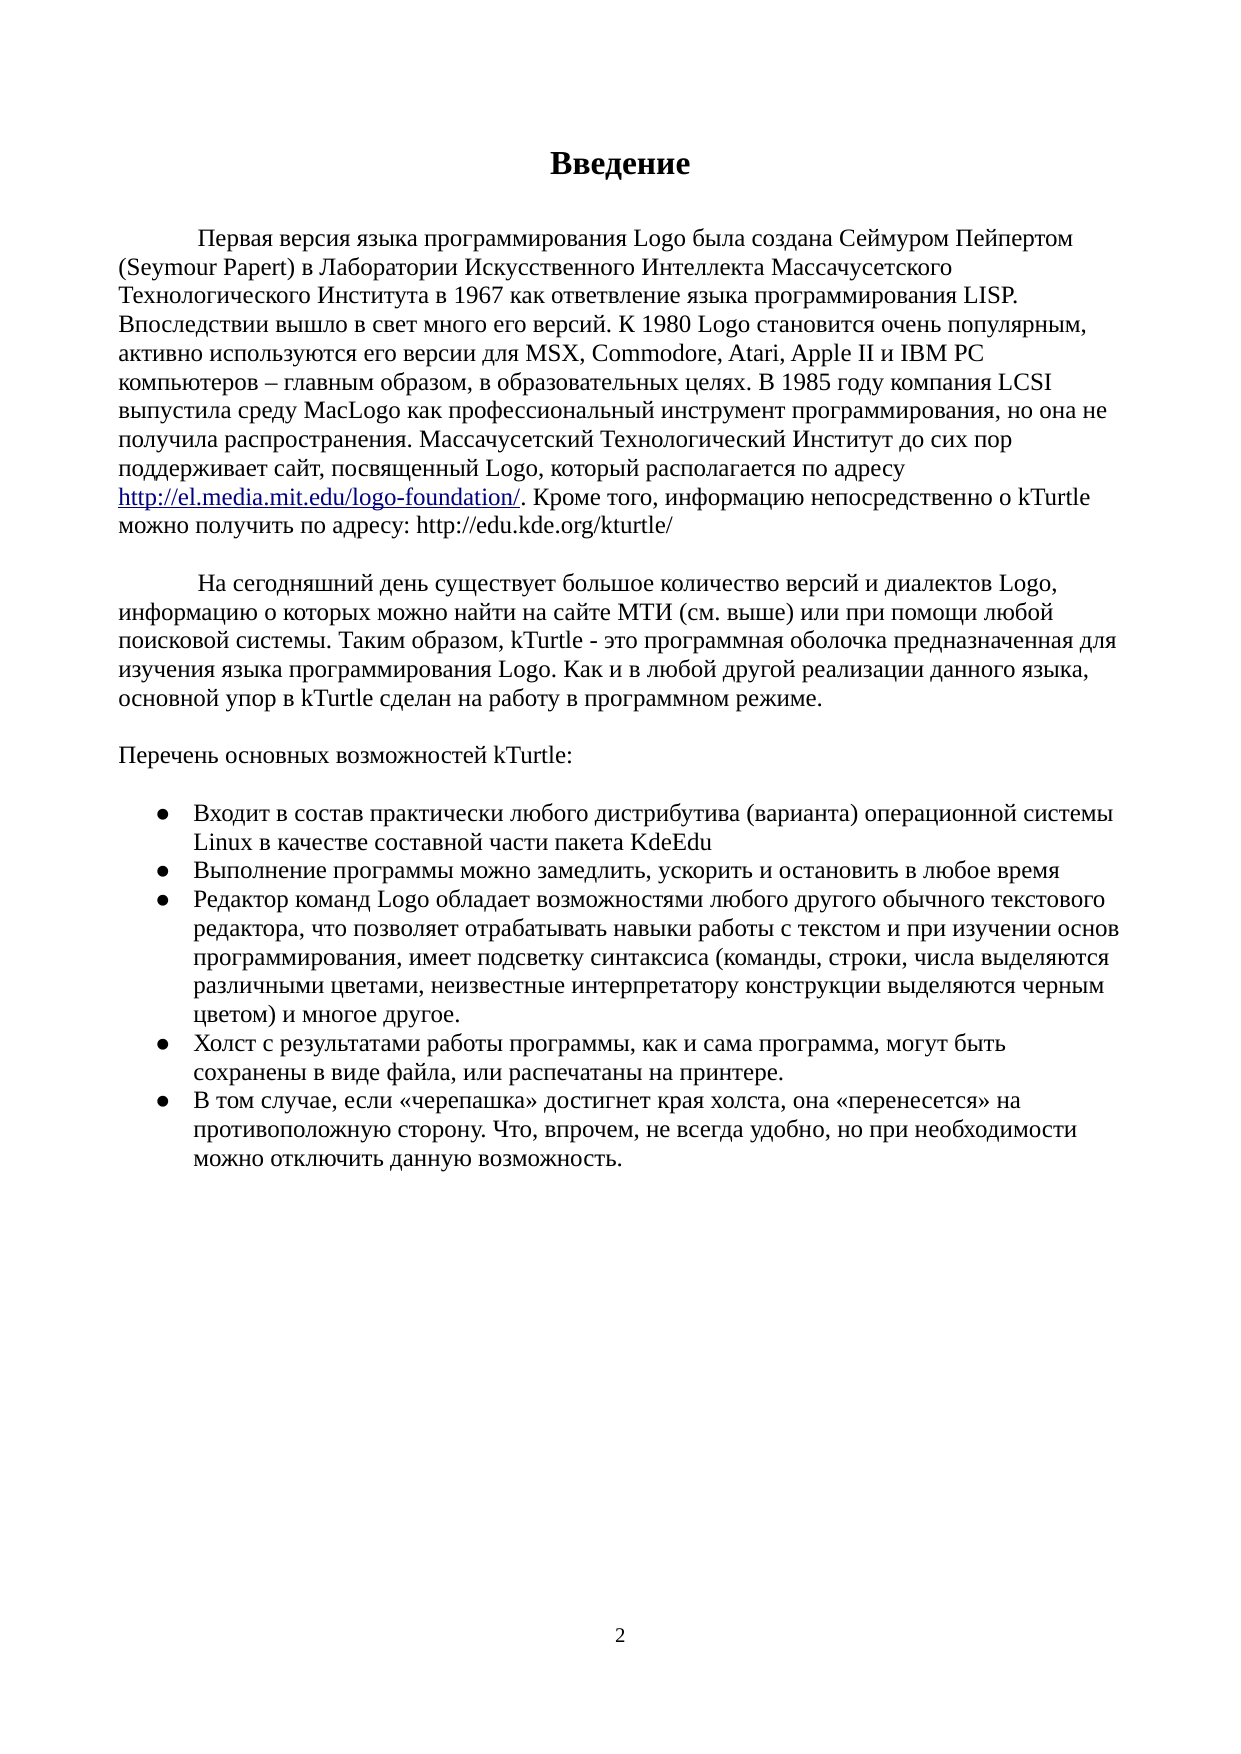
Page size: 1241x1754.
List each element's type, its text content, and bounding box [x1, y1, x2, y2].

list Редактор команд Logo обладает возможностями любого другого обычного текстового редактора, что позволяет отрабатывать навыки работы с текстом и при изучении основ программирования, имеет подсветку синтаксиса (команды, строки, числа выделяются различными цветами, неизвестные интерпретатору конструкции выделяются черным цветом) и многое другое. [156, 884, 1122, 1028]
text На сегодняшний день существует большое количество версий и диалектов Logo, информацию о которых можно найти на сайте МТИ (см. выше) или при помощи любой поисковой системы. Таким образом, kTurtle - это программная оболочка предназначенная для изучения языка программирования Logo. Как и в любой другой реализации данного языка, основной упор в kTurtle сделан на работу в программном режиме. [118, 568, 1122, 712]
list Холст с результатами работы программы, как и сама программа, могут быть сохранены в виде файла, или распечатаны на принтере. [156, 1028, 1122, 1086]
text Первая версия языка программирования Logo была создана Сеймуром Пейпертом (Seymour Papert) в Лаборатории Искусственного Интеллекта Массачусетского Технологического Института в 1967 как ответвление языка программирования LISP. Впоследствии вышло в свет много его версий. К 1980 Logo становится очень популярным, активно используются его версии для MSX, Commodore, Atari, Apple II и IBM PC компьютеров – главным образом, в образовательных целях. В 1985 году компания LCSI выпустила среду MacLogo как профессиональный инструмент программирования, но она не получила распространения. Массачусетский Технологический Институт до сих пор поддерживает сайт, посвященный Logo, который располагается по адресу http://el.media.mit.edu/logo-foundation/. Кроме того, информацию непосредственно о kTurtle можно получить по адресу: http://edu.kde.org/kturtle/ [118, 223, 1122, 539]
subtitle Введение [118, 143, 1122, 182]
list Выполнение программы можно замедлить, ускорить и остановить в любое время [156, 856, 1122, 884]
text Перечень основных возможностей kTurtle: [118, 741, 1122, 769]
list В том случае, если «черепашка» достигнет края холста, она «перенесется» на противоположную сторону. Что, впрочем, не всегда удобно, но при необходимости можно отключить данную возможность. [156, 1086, 1122, 1172]
list Входит в состав практически любого дистрибутива (варианта) операционной системы Linux в качестве составной части пакета KdeEdu [156, 798, 1122, 856]
